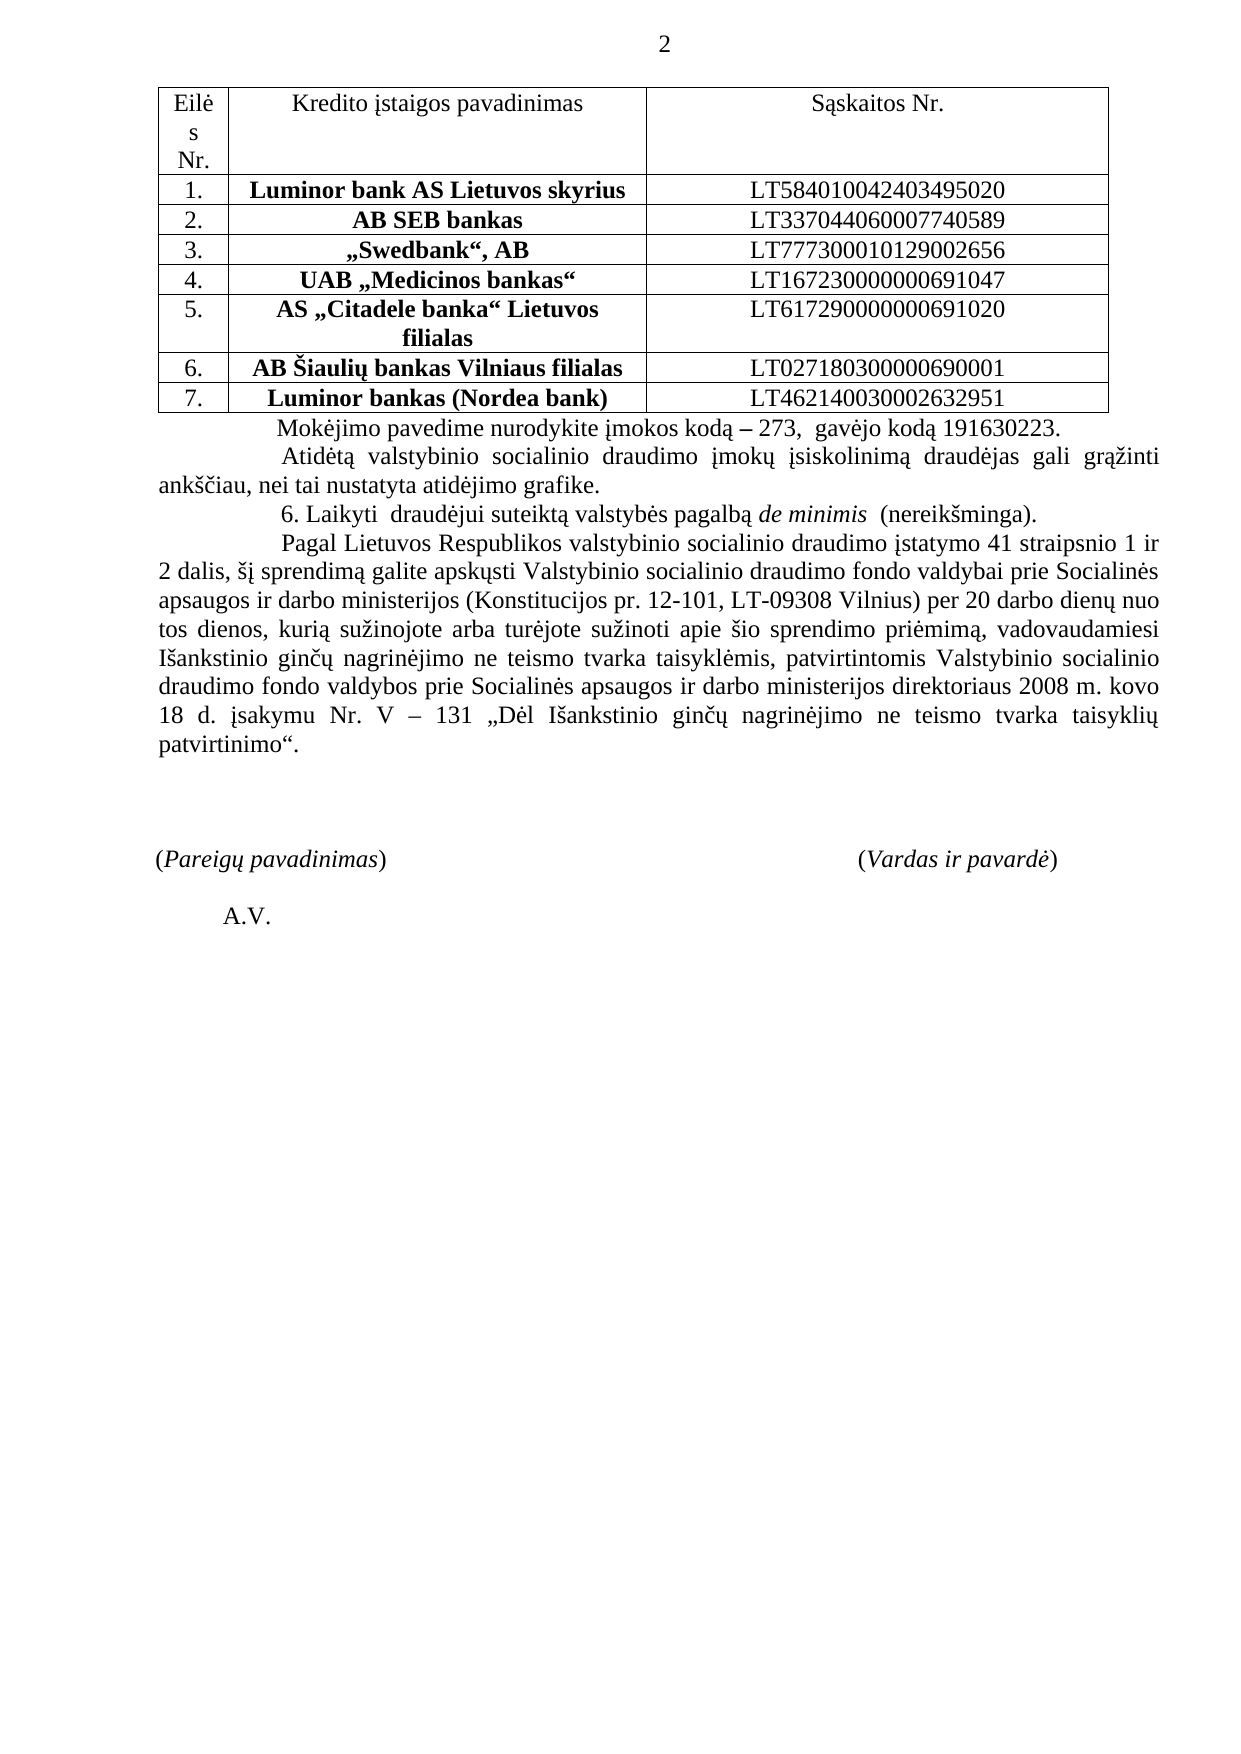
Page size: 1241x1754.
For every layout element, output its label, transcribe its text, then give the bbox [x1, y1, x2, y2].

table_cell LT584010042403495020 [647, 175, 1108, 204]
table_cell 7. [159, 383, 228, 412]
table_cell UAB „Medicinos bankas“ [229, 265, 646, 293]
table_cell Luminor bank AS Lietuvos skyrius [229, 175, 646, 204]
table_header (Pareigų pavadinimas) [144, 844, 646, 901]
table_header Mokėjimo pavedime nurodykite įmokos kodą – 273, gavėjo kodą 191630223. Atidėtą valstybinio socialinio draudimo įmokų įsiskolinimą draudėjas gali grąžinti ankščiau, nei tai nustatyta atidėjimo grafike. 6. Laikyti draudėjui suteiktą valstybės pagalbą de minimis (nereikšminga). Pagal Lietuvos Respublikos valstybinio socialinio draudimo įstatymo 41 straipsnio 1 ir 2 dalis, šį sprendimą galite apskųsti Valstybinio socialinio draudimo fondo valdybai prie Socialinės apsaugos ir darbo ministerijos (Konstitucijos pr. 12-101, LT-09308 Vilnius) per 20 darbo dienų nuo tos dienos, kurią sužinojote arba turėjote sužinoti apie šio sprendimo priėmimą, vadovaudamiesi Išankstinio ginčų nagrinėjimo ne teismo tvarka taisyklėmis, patvirtintomis Valstybinio socialinio draudimo fondo valdybos prie Socialinės apsaugos ir darbo ministerijos direktoriaus 2008 m. kovo 18 d. įsakymu Nr. V – 131 „Dėl Išankstinio ginčų nagrinėjimo ne teismo tvarka taisyklių patvirtinimo“. [148, 87, 1171, 786]
table_cell LT337044060007740589 [647, 205, 1108, 234]
table_cell Luminor bankas (Nordea bank) [229, 383, 646, 412]
table_cell 4. [159, 265, 228, 293]
table_header Kredito įstaigos pavadinimas [229, 88, 646, 174]
table_cell LT027180300000690001 [647, 353, 1108, 382]
table_cell AB SEB bankas [229, 205, 646, 234]
table_cell AS „Citadele banka“ Lietuvos filialas [229, 295, 646, 352]
table_cell LT462140030002632951 [647, 383, 1108, 412]
text A.V. [148, 901, 1181, 930]
table_cell 1. [159, 175, 228, 204]
table_cell LT617290000000691020 [647, 295, 1108, 352]
table_header (Vardas ir pavardė) [646, 844, 1171, 901]
table_cell LT777300010129002656 [647, 235, 1108, 264]
table_header Sąskaitos Nr. [647, 88, 1108, 174]
table_cell „Swedbank“, AB [229, 235, 646, 264]
table_cell 6. [159, 353, 228, 382]
table_cell AB Šiaulių bankas Vilniaus filialas [229, 353, 646, 382]
table_cell 2. [159, 205, 228, 234]
table_cell 5. [159, 295, 228, 352]
table_cell LT167230000000691047 [647, 265, 1108, 293]
table_cell 3. [159, 235, 228, 264]
table_cell [148, 786, 1171, 815]
table_header Eilės Nr. [159, 88, 228, 174]
